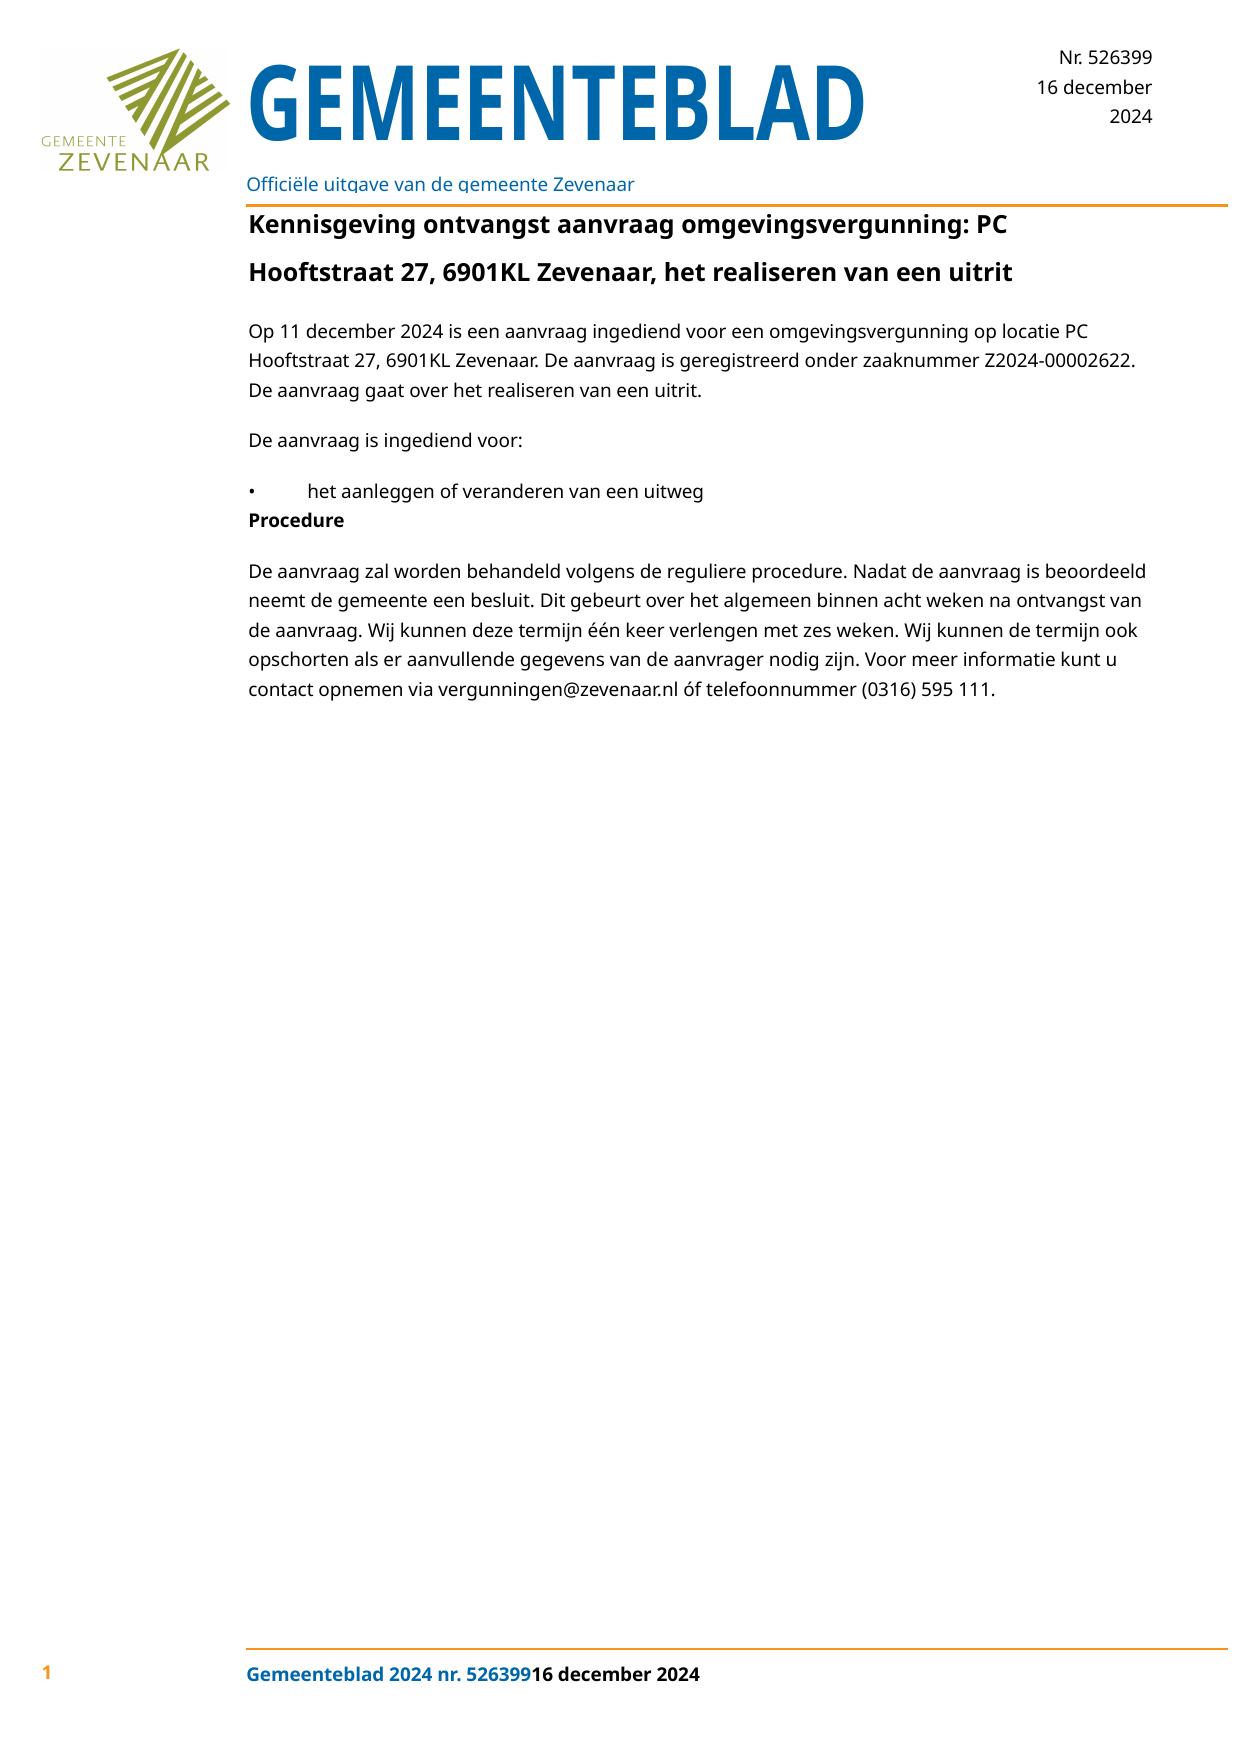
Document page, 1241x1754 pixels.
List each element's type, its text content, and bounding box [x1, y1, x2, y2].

text Kennisgeving ontvangst aanvraag omgevingsvergunning: PC Hooftstraat 27, 6901KL Zevenaar, het realiseren van een uitrit [248, 207, 1152, 288]
text De aanvraag zal worden behandeld volgens de reguliere procedure. Nadat de aanvraag is beoordeeld neemt de gemeente een besluit. Dit gebeurt over het algemeen binnen acht weken na ontvangst van de aanvraag. Wij kunnen deze termijn één keer verlengen met zes weken. Wij kunnen de termijn ook opschorten als er aanvullende gegevens van de aanvrager nodig zijn. Voor meer informatie kunt u contact opnemen via vergunningen@zevenaar.nl óf telefoonnummer (0316) 595 111. [248, 558, 1152, 702]
text Op 11 december 2024 is een aanvraag ingediend voor een omgevingsvergunning op locatie PC Hooftstraat 27, 6901KL Zevenaar. De aanvraag is geregistreerd onder zaaknummer Z2024-00002622. De aanvraag gaat over het realiseren van een uitrit. [248, 318, 1152, 403]
list het aanleggen of veranderen van een uitweg [248, 478, 1152, 504]
text De aanvraag is ingediend voor: [248, 427, 1152, 453]
picture [41, 47, 231, 172]
text Procedure [248, 507, 1152, 533]
